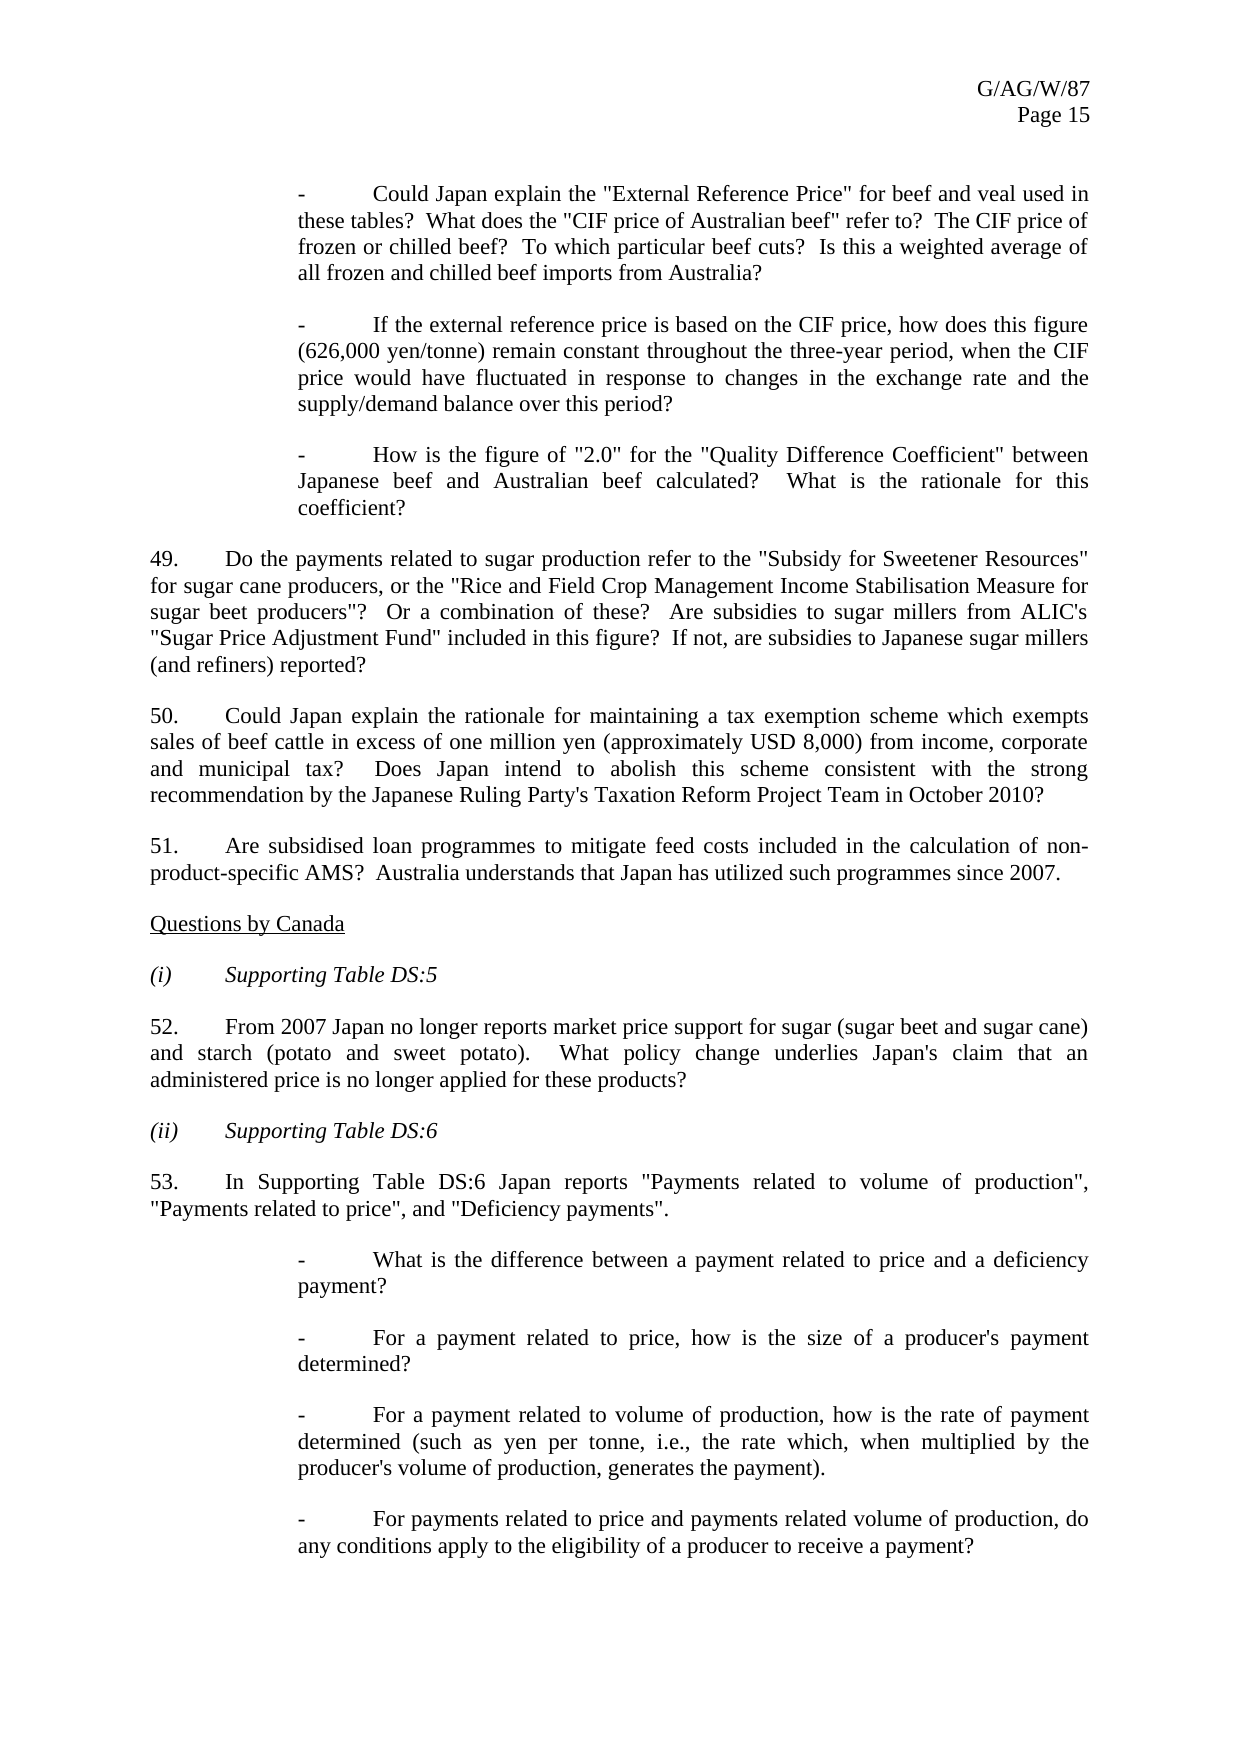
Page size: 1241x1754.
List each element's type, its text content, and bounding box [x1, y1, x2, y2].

subtitle Supporting Table DS:6 [150, 1117, 1090, 1143]
list If the external reference price is based on the CIF price, how does this figure (626,000 yen/tonne) remain constant throughout the three-year period, when the CIF price would have fluctuated in response to changes in the exchange rate and the supply/demand balance over this period? [298, 311, 1090, 416]
list Could Japan explain the rationale for maintaining a tax exemption scheme which exempts sales of beef cattle in excess of one million yen (approximately USD 8,000) from income, corporate and municipal tax? Does Japan intend to abolish this scheme consistent with the strong recommendation by the Japanese Ruling Party's Taxation Reform Project Team in October 2010? [150, 702, 1090, 807]
list For a payment related to volume of production, how is the rate of payment determined (such as yen per tonne, i.e., the rate which, when multiplied by the producer's volume of production, generates the payment). [298, 1401, 1090, 1481]
list How is the figure of "2.0" for the "Quality Difference Coefficient" between Japanese beef and Australian beef calculated? What is the rationale for this coefficient? [298, 441, 1090, 520]
list Are subsidised loan programmes to mitigate feed costs included in the calculation of non-product-specific AMS? Australia understands that Japan has utilized such programmes since 2007. [150, 832, 1090, 885]
list Do the payments related to sugar production refer to the "Subsidy for Sweetener Resources" for sugar cane producers, or the "Rice and Field Crop Management Income Stabilisation Measure for sugar beet producers"? Or a combination of these? Are subsidies to sugar millers from ALIC's "Sugar Price Adjustment Fund" included in this figure? If not, are subsidies to Japanese sugar millers (and refiners) reported? [150, 545, 1090, 677]
list For payments related to price and payments related volume of production, do any conditions apply to the eligibility of a producer to receive a payment? [298, 1506, 1090, 1558]
list For a payment related to price, how is the size of a producer's payment determined? [298, 1324, 1090, 1376]
subtitle Questions by Canada [150, 910, 1090, 937]
subtitle Supporting Table DS:5 [150, 962, 1090, 988]
list In Supporting Table DS:6 Japan reports "Payments related to volume of production", "Payments related to price", and "Deficiency payments". [150, 1168, 1090, 1221]
list Could Japan explain the "External Reference Price" for beef and veal used in these tables? What does the "CIF price of Australian beef" refer to? The CIF price of frozen or chilled beef? To which particular beef cuts? Is this a weighted average of all frozen and chilled beef imports from Australia? [298, 180, 1090, 286]
list From 2007 Japan no longer reports market price support for sugar (sugar beet and sugar cane) and starch (potato and sweet potato). What policy change underlies Japan's claim that an administered price is no longer applied for these products? [150, 1013, 1090, 1092]
list What is the difference between a payment related to price and a deficiency payment? [298, 1246, 1090, 1299]
